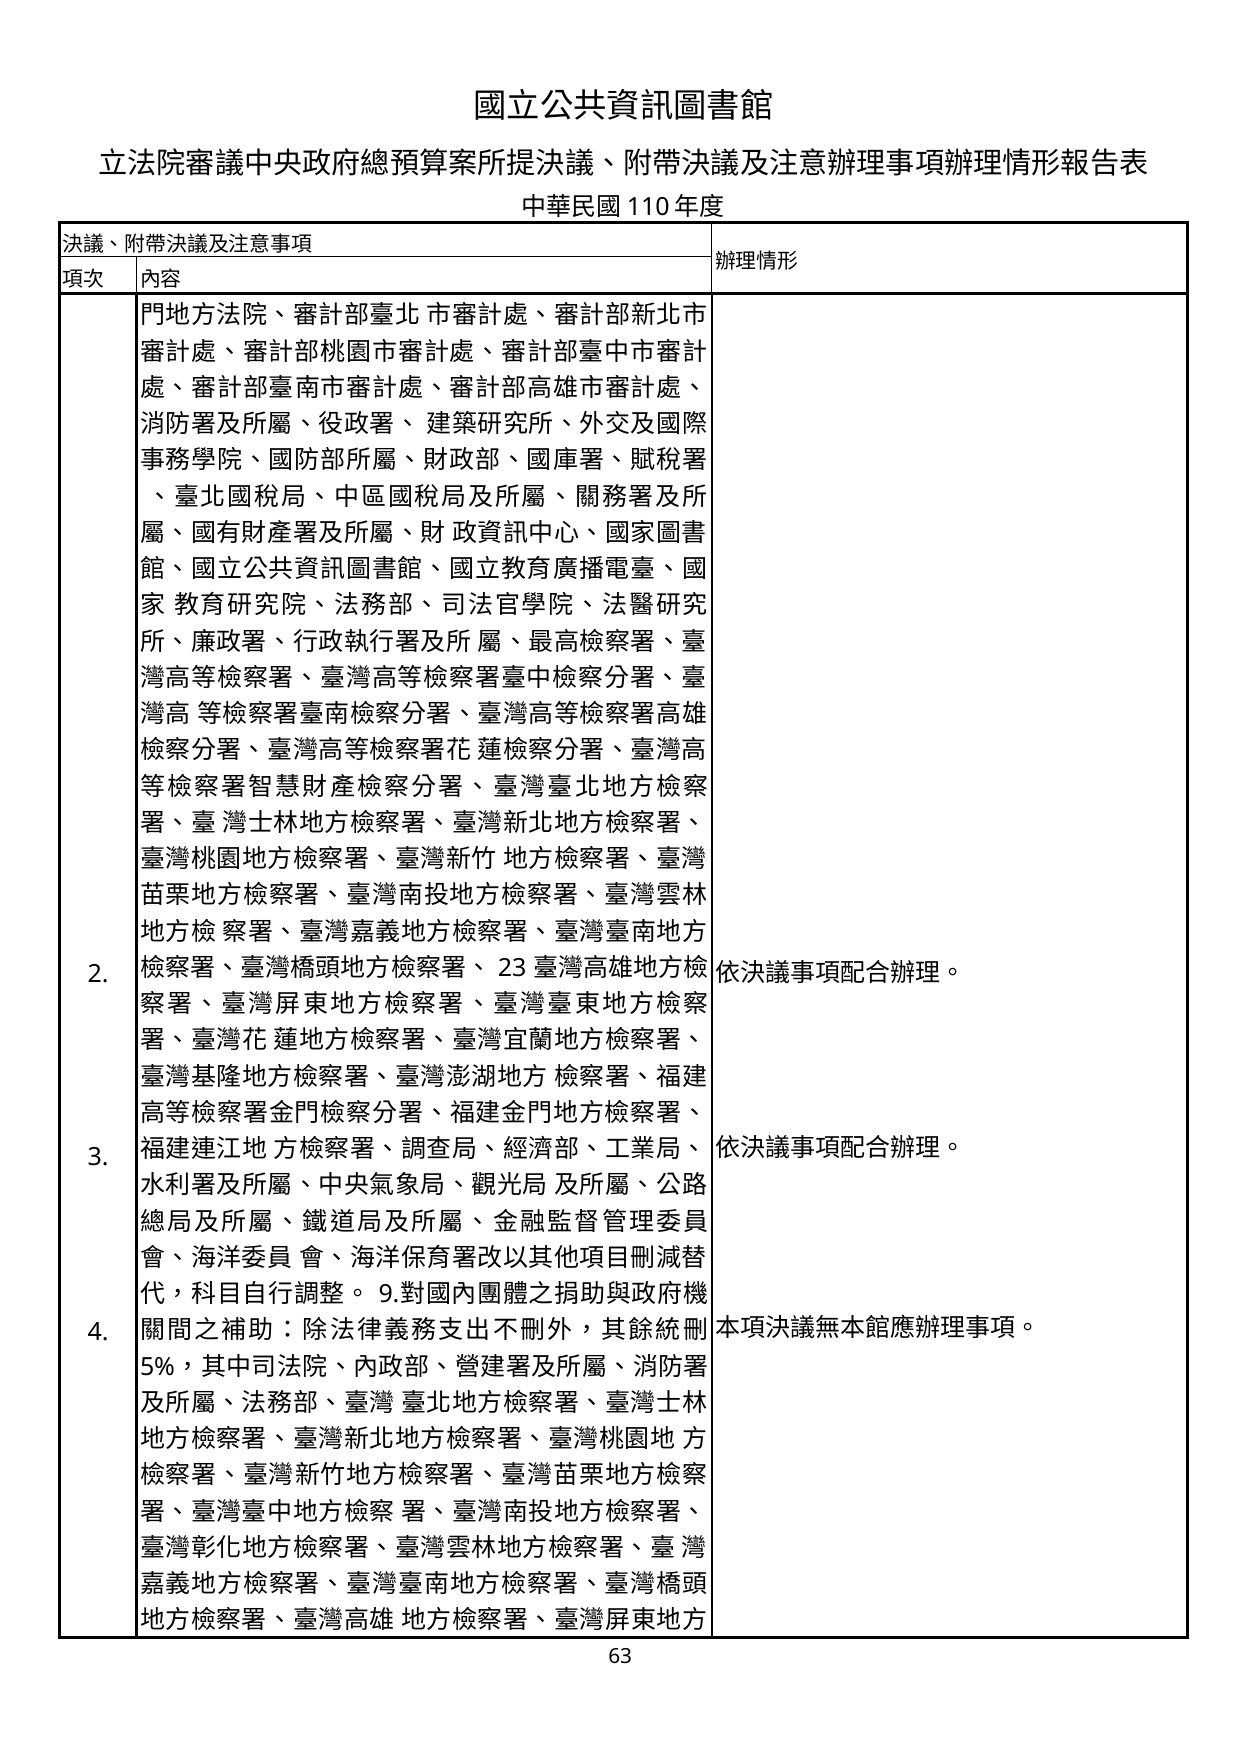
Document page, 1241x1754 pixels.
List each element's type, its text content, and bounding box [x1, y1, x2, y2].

table_cell 立法院審議中央政府總預算案所提決議、附帶決議及注意辦理事項辦理情形報告表 [59, 125, 1187, 188]
table_cell 辦理情形 [712, 224, 1186, 292]
table_cell 依決議事項配合辦理。 依決議事項配合辦理。 本項決議無本館應辦理事項。 [713, 295, 1186, 1636]
table_cell 內容 [137, 257, 711, 292]
table_cell 項次 [61, 257, 136, 292]
table_cell 門地方法院、審計部臺北 市審計處、審計部新北市審計處、審計部桃園市審計處、審計部臺中市審計 處、審計部臺南市審計處、審計部高雄市審計處、消防署及所屬、役政署、 建築研究所、外交及國際事務學院、國防部所屬、財政部、國庫署、賦稅署 、臺北國稅局、中區國稅局及所屬、關務署及所屬、國有財產署及所屬、財 政資訊中心、國家圖書館、國立公共資訊圖書館、國立教育廣播電臺、國家 教育研究院、法務部、司法官學院、法醫研究所、廉政署、行政執行署及所 屬、最高檢察署、臺灣高等檢察署、臺灣高等檢察署臺中檢察分署、臺灣高 等檢察署臺南檢察分署、臺灣高等檢察署高雄檢察分署、臺灣高等檢察署花 蓮檢察分署、臺灣高等檢察署智慧財產檢察分署、臺灣臺北地方檢察署、臺 灣士林地方檢察署、臺灣新北地方檢察署、臺灣桃園地方檢察署、臺灣新竹 地方檢察署、臺灣苗栗地方檢察署、臺灣南投地方檢察署、臺灣雲林地方檢 察署、臺灣嘉義地方檢察署、臺灣臺南地方檢察署、臺灣橋頭地方檢察署、 23 臺灣高雄地方檢察署、臺灣屏東地方檢察署、臺灣臺東地方檢察署、臺灣花 蓮地方檢察署、臺灣宜蘭地方檢察署、臺灣基隆地方檢察署、臺灣澎湖地方 檢察署、福建高等檢察署金門檢察分署、福建金門地方檢察署、福建連江地 方檢察署、調查局、經濟部、工業局、水利署及所屬、中央氣象局、觀光局 及所屬、公路總局及所屬、鐵道局及所屬、金融監督管理委員會、海洋委員 會、海洋保育署改以其他項目刪減替代，科目自行調整。 9.對國內團體之捐助與政府機關間之補助：除法律義務支出不刪外，其餘統刪 5%，其中司法院、內政部、營建署及所屬、消防署及所屬、法務部、臺灣 臺北地方檢察署、臺灣士林地方檢察署、臺灣新北地方檢察署、臺灣桃園地 方檢察署、臺灣新竹地方檢察署、臺灣苗栗地方檢察署、臺灣臺中地方檢察 署、臺灣南投地方檢察署、臺灣彰化地方檢察署、臺灣雲林地方檢察署、臺 灣嘉義地方檢察署、臺灣臺南地方檢察署、臺灣橋頭地方檢察署、臺灣高雄 地方檢察署、臺灣屏東地方 [138, 295, 711, 1636]
table_header 國立公共資訊圖書館 [59, 88, 1187, 125]
table_cell 決議、附帶決議及注意事項 [61, 224, 711, 256]
table_cell 中華民國110年度 [59, 188, 1187, 221]
table_cell 2. 3. 4. [61, 295, 135, 1636]
